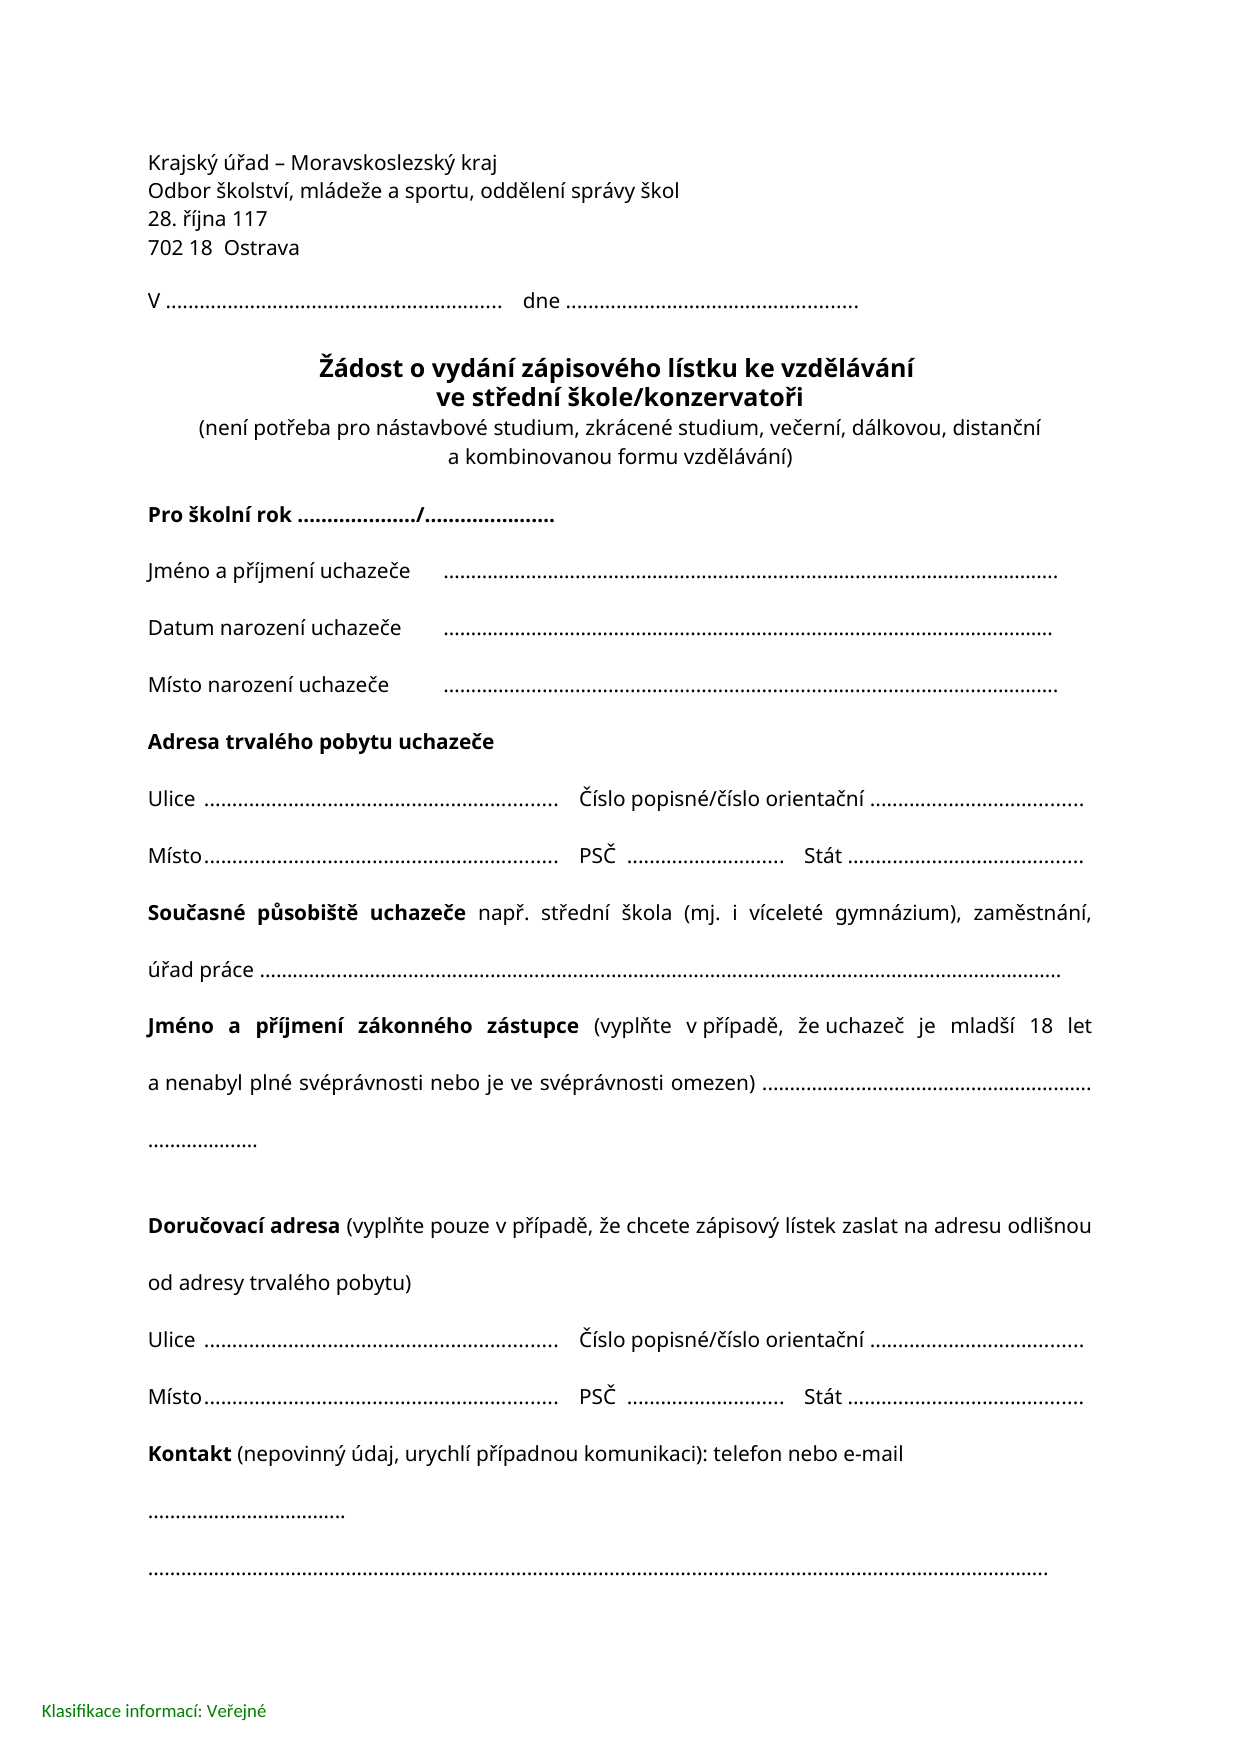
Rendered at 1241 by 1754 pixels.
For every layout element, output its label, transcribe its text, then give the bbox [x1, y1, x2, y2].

text Kontakt (nepovinný údaj, urychlí případnou komunikaci): telefon nebo e-mail ……………………………... [148, 1439, 1093, 1524]
text Místo PSČ Stát [148, 841, 1093, 869]
text Současné působiště uchazeče např. střední škola (mj. i víceleté gymnázium), zaměstnání, úřad práce ……………………………………………………………………………………………………………………………….. [148, 898, 1093, 983]
text Krajský úřad – Moravskoslezský kraj Odbor školství, mládeže a sportu, oddělení správy škol 28. října 117 702 18 Ostrava [148, 148, 1093, 261]
text Pro školní rok ………………../…………………. Jméno a příjmení uchazeče …………………………………………………………………………………………………. Datum narození uchazeče ……………………………………………………………………………….……….………. Místo narození uchazeče …………………………………………………………………………………………………. Adresa trvalého pobytu uchazeče [148, 500, 1093, 756]
text V dne [148, 286, 1093, 315]
text Doručovací adresa (vyplňte pouze v případě, že chcete zápisový lístek zaslat na adresu odlišnou od adresy trvalého pobytu) [148, 1211, 1093, 1297]
text Ulice Číslo popisné/číslo orientační [148, 1325, 1093, 1354]
text Jméno a příjmení zákonného zástupce (vyplňte v případě, že uchazeč je mladší 18 let a nenabyl plné svéprávnosti nebo je ve svéprávnosti omezen) ..………………………………………………….……………..… [148, 1012, 1093, 1154]
text ve střední škole/konzervatoři (není potřeba pro nástavbové studium, zkrácené studium, večerní, dálkovou, distanční a kombinovanou formu vzdělávání) [148, 383, 1093, 471]
text ……………………………………………………………………………………………………………………………………………….. [148, 1553, 1093, 1581]
text Místo PSČ Stát [148, 1382, 1093, 1411]
text Ulice Číslo popisné/číslo orientační [148, 784, 1093, 813]
text Žádost o vydání zápisového lístku ke vzdělávání [148, 354, 1093, 383]
